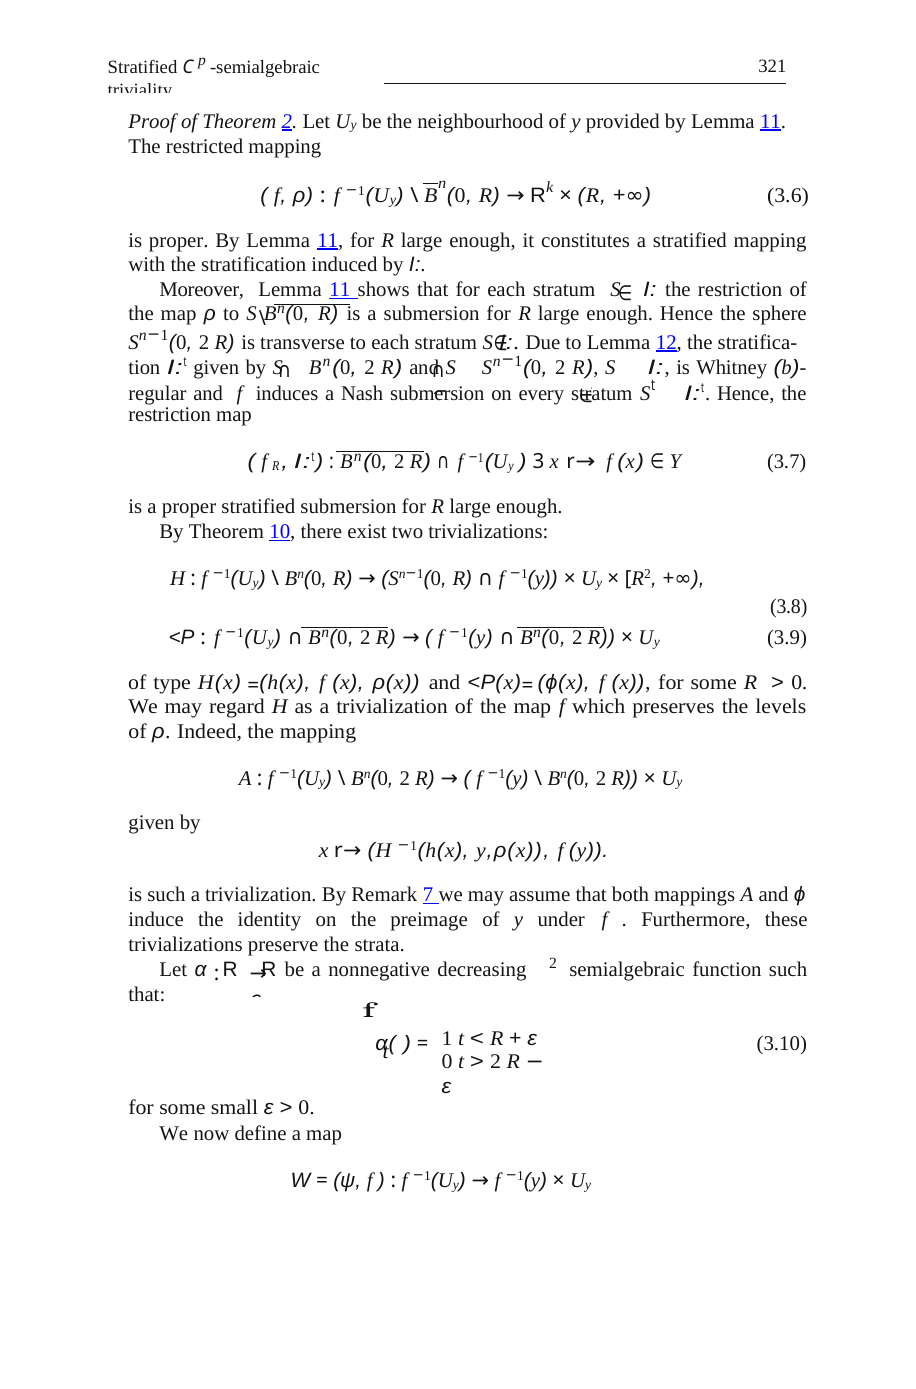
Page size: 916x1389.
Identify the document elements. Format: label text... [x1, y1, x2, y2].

text (3.10) [756, 1031, 822, 1055]
text ( f, ρ) : f −1(Uy) \ Bn(0, R) → Rk × (R, +∞) (3.6) [260, 173, 822, 208]
text ( f R, I:t) : Bn(0, 2 R) ∩ f −1(Uy ) 3 x r→ f (x) ∈ Y (3.7) [247, 447, 822, 475]
text The restricted mapping [128, 134, 822, 158]
text \ [258, 303, 268, 319]
text = = [247, 670, 538, 698]
text ∈ [578, 380, 592, 408]
text ∈ [493, 328, 506, 356]
text Moreover, Lemma 11 shows that for each stratum S I: the restriction of the map ρ to S Bn(0, R) is a submersion for R large enough. Hence the sphere Sn−1(0, 2 R) is transverse to each stratum S I:. Due to Lemma 12, the stratifica- [128, 279, 807, 354]
text given by [128, 810, 203, 834]
text fα( ) = [362, 1007, 438, 1062]
text is a proper stratified submersion for R large enough. By Theorem 10, there exist two trivializations: [128, 494, 564, 543]
text ∈ [618, 294, 631, 306]
text 0 t > 2 R − ε [441, 1049, 558, 1098]
text for some small ε > 0. [128, 1095, 342, 1119]
text x r→ (H −1(h(x), y,ρ(x)), f (y)). [318, 835, 822, 863]
text ∈ [621, 287, 631, 292]
text H : f −1(Uy) \ Bn(0, R) → (Sn−1(0, R) ∩ f −1(y)) × Uy × [R2, +∞), [170, 563, 822, 592]
text is proper. By Lemma 11, for R large enough, it constitutes a stratified mapping with the stratification induced by I:. [128, 227, 807, 276]
text (3.8) [96, 594, 807, 618]
text We now define a map [159, 1121, 342, 1145]
text of type H(x) (h(x), f (x), ρ(x)) and <P(x) (ϕ(x), f (x)), for some R > 0. We may regard H as a trivialization of the map f which preserves the levels of ρ. Indeed, the mapping [128, 669, 807, 743]
text ∩ ∩ ∈ [277, 355, 591, 393]
text [362, 1062, 438, 1085]
text <P : f −1(Uy) ∩ Bn(0, 2 R) → ( f −1(y) ∩ Bn(0, 2 R)) × Uy (3.9) [168, 622, 822, 651]
text Proof of Theorem 2. Let Uy be the neighbourhood of y provided by Lemma 11. [128, 109, 822, 133]
text \ [258, 311, 268, 331]
text t 1 t < R + ε [438, 1027, 558, 1049]
text Let α R R be a nonnegative decreasing 2 semialgebraic function such that: [128, 957, 807, 1007]
text tion I:t given by S Bn(0, 2 R) and S Sn−1(0, 2 R), S I:, is Whitney (b)-regular and f induces a Nash submersion on every stratum St I:t. Hence, the restriction map [128, 354, 807, 426]
text is such a trivialization. By Remark 7 we may assume that both mappings A and ϕ induce the identity on the preimage of y under f . Furthermore, these trivializations preserve the strata. [128, 882, 807, 956]
text ∈ [618, 278, 631, 291]
text ∈ [621, 294, 631, 299]
text A : f −1(Uy) \ Bn(0, 2 R) → ( f −1(y) \ Bn(0, 2 R)) × Uy [112, 763, 810, 791]
text W = (ψ, f ) : f −1(Uy) → f −1(y) × Uy [290, 1165, 822, 1193]
text : → C [213, 958, 555, 997]
